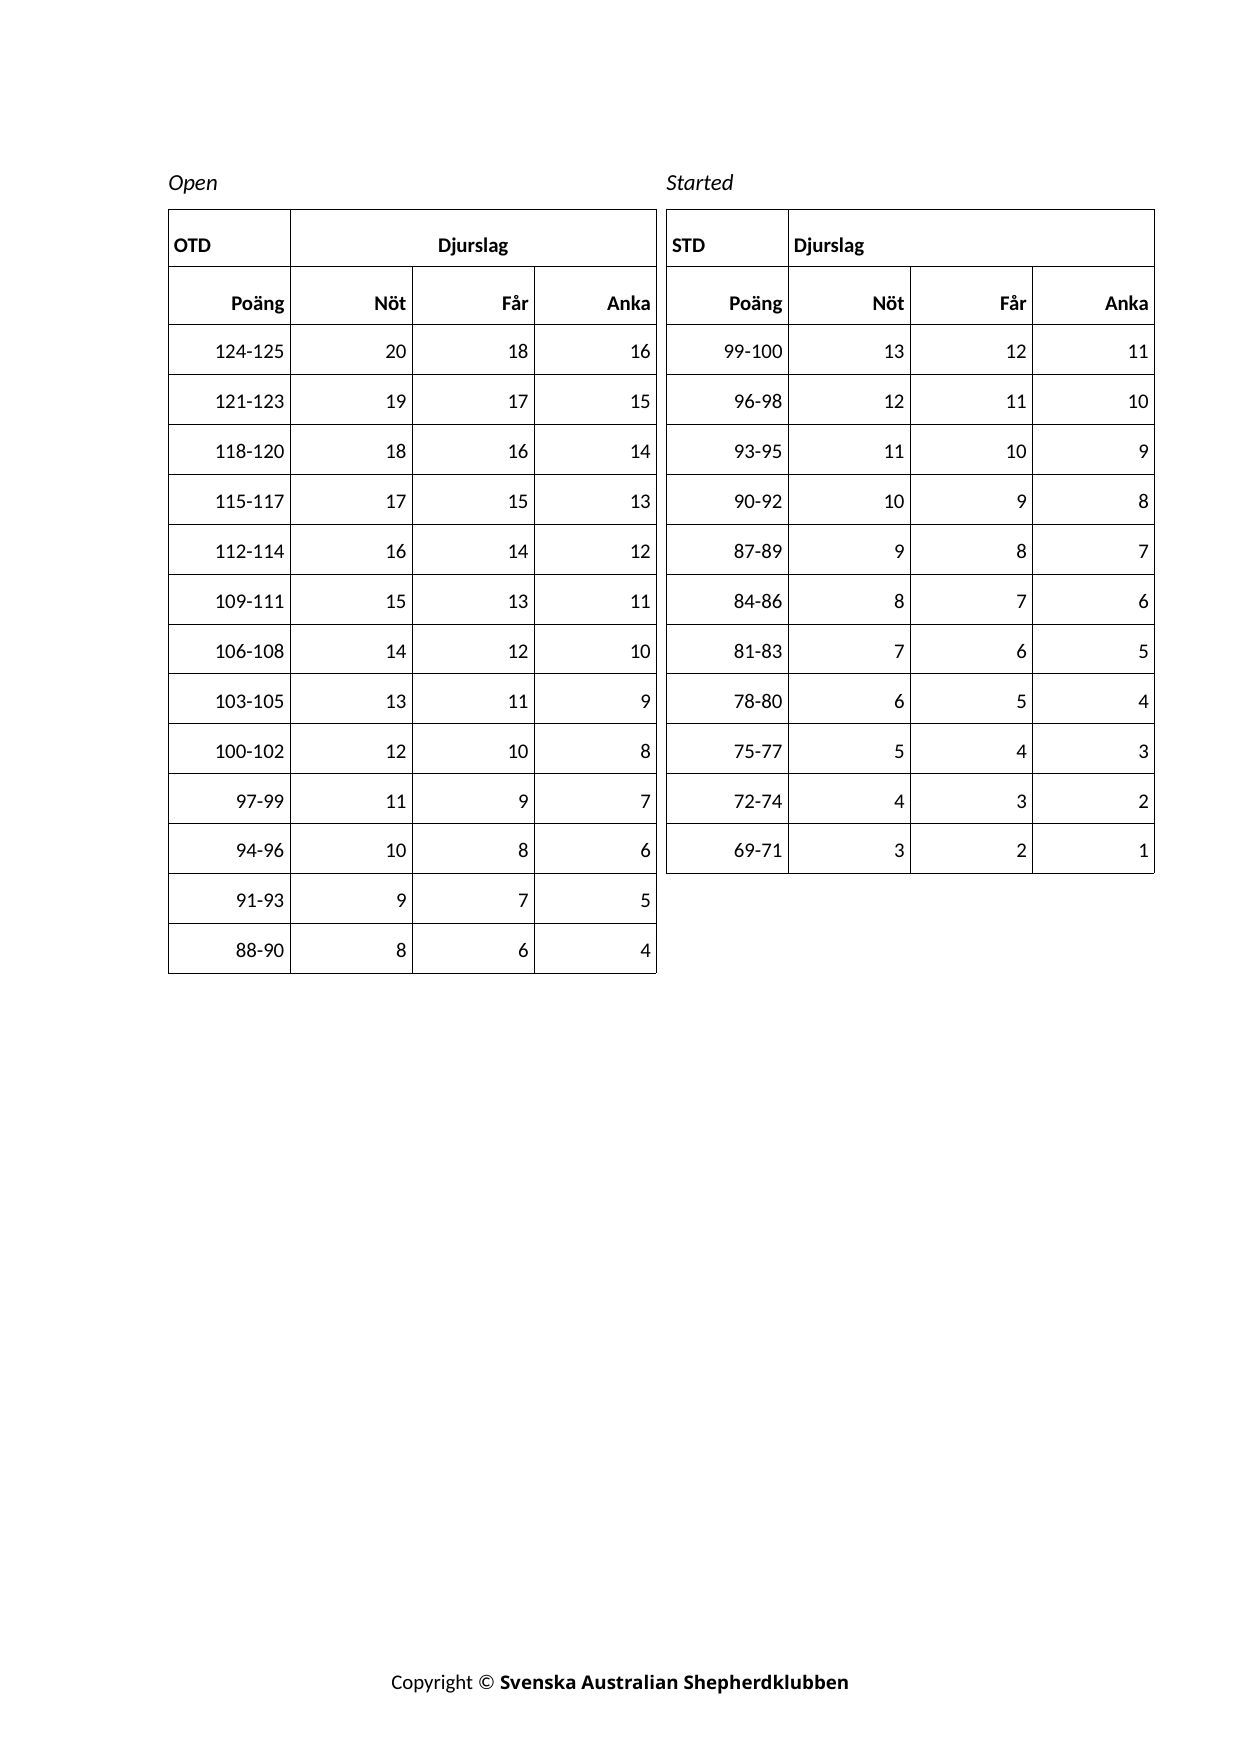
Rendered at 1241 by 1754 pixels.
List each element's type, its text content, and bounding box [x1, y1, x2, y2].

table_cell 78-80 [667, 674, 788, 723]
table_cell 11 [911, 375, 1032, 424]
table_cell 3 [1033, 724, 1154, 773]
table_cell 3 [911, 774, 1032, 823]
table_cell 97-99 [169, 774, 290, 823]
table_cell 99-100 [667, 325, 788, 374]
table_header Djurslag [789, 210, 1154, 266]
table_cell 15 [413, 475, 534, 524]
table_cell 5 [911, 674, 1032, 723]
table_cell 10 [1033, 375, 1154, 424]
table_cell 9 [911, 475, 1032, 524]
table_cell 13 [535, 475, 656, 524]
table_cell 5 [1033, 625, 1154, 673]
table_cell 91-93 [169, 874, 290, 923]
table_cell 16 [413, 425, 534, 474]
table_header STD [667, 210, 788, 266]
table_cell 7 [535, 774, 656, 823]
table_cell 124-125 [169, 325, 290, 374]
table_cell 10 [413, 724, 534, 773]
table_cell 11 [291, 774, 412, 823]
table_cell 11 [1033, 325, 1154, 374]
table_cell Poäng [667, 267, 788, 324]
table_cell 4 [789, 774, 910, 823]
table_cell 12 [413, 625, 534, 673]
table_cell 10 [535, 625, 656, 673]
table_cell 8 [789, 575, 910, 623]
table_cell 5 [789, 724, 910, 773]
table_cell 6 [1033, 575, 1154, 623]
table_cell 3 [789, 824, 910, 873]
table_cell 4 [1033, 674, 1154, 723]
table_cell 16 [535, 325, 656, 374]
table_cell 19 [291, 375, 412, 424]
table_cell 8 [291, 924, 412, 973]
table_cell 20 [291, 325, 412, 374]
table_cell 87-89 [667, 525, 788, 573]
table_cell 93-95 [667, 425, 788, 474]
table_cell 1 [1033, 824, 1154, 873]
table_cell 6 [413, 924, 534, 973]
table_cell 4 [911, 724, 1032, 773]
table_cell 12 [911, 325, 1032, 374]
table_cell 4 [535, 924, 656, 973]
table_cell 7 [789, 625, 910, 673]
table_cell 9 [789, 525, 910, 573]
table_cell 18 [291, 425, 412, 474]
table_cell 13 [413, 575, 534, 623]
table_cell 14 [291, 625, 412, 673]
table_cell 81-83 [667, 625, 788, 673]
table_cell 11 [413, 674, 534, 723]
table_cell 11 [789, 425, 910, 474]
table_cell 8 [911, 525, 1032, 573]
table_cell 9 [291, 874, 412, 923]
table_cell Får [413, 267, 534, 324]
table_cell 2 [1033, 774, 1154, 823]
table_cell 18 [413, 325, 534, 374]
table_cell 90-92 [667, 475, 788, 524]
table_cell 100-102 [169, 724, 290, 773]
table_cell 7 [413, 874, 534, 923]
table_cell 17 [291, 475, 412, 524]
table_cell 8 [413, 824, 534, 873]
table_cell Anka [535, 267, 656, 324]
table_cell 118-120 [169, 425, 290, 474]
table_cell 14 [535, 425, 656, 474]
table_cell 13 [789, 325, 910, 374]
text Open [168, 168, 656, 196]
table_cell 9 [535, 674, 656, 723]
table_cell 69-71 [667, 824, 788, 873]
table_cell 10 [291, 824, 412, 873]
text Started [666, 168, 1154, 196]
table_cell 13 [291, 674, 412, 723]
table_cell 5 [535, 874, 656, 923]
table_cell 14 [413, 525, 534, 573]
table_cell 12 [535, 525, 656, 573]
table_cell 72-74 [667, 774, 788, 823]
table_cell 6 [911, 625, 1032, 673]
table_cell 8 [1033, 475, 1154, 524]
table_cell 96-98 [667, 375, 788, 424]
table_cell 88-90 [169, 924, 290, 973]
table_header Djurslag [291, 210, 656, 266]
table_cell Poäng [169, 267, 290, 324]
table_cell 15 [291, 575, 412, 623]
table_cell 75-77 [667, 724, 788, 773]
table_cell 10 [911, 425, 1032, 474]
table_cell Anka [1033, 267, 1154, 324]
table_cell 10 [789, 475, 910, 524]
table_cell 2 [911, 824, 1032, 873]
table_cell 7 [911, 575, 1032, 623]
table_cell Nöt [789, 267, 910, 324]
table_cell 12 [291, 724, 412, 773]
table_cell 16 [291, 525, 412, 573]
table_cell 121-123 [169, 375, 290, 424]
table_cell 11 [535, 575, 656, 623]
table_cell 6 [535, 824, 656, 873]
table_cell 84-86 [667, 575, 788, 623]
table_cell 12 [789, 375, 910, 424]
table_cell 17 [413, 375, 534, 424]
table_cell 9 [1033, 425, 1154, 474]
table_cell 8 [535, 724, 656, 773]
table_cell Nöt [291, 267, 412, 324]
table_cell 109-111 [169, 575, 290, 623]
table_cell Får [911, 267, 1032, 324]
table_cell 94-96 [169, 824, 290, 873]
table_cell 6 [789, 674, 910, 723]
table_cell 106-108 [169, 625, 290, 673]
table_cell 9 [413, 774, 534, 823]
table_cell 115-117 [169, 475, 290, 524]
table_cell 103-105 [169, 674, 290, 723]
table_cell 15 [535, 375, 656, 424]
table_cell 112-114 [169, 525, 290, 573]
table_cell 7 [1033, 525, 1154, 573]
table_header OTD [169, 210, 290, 266]
